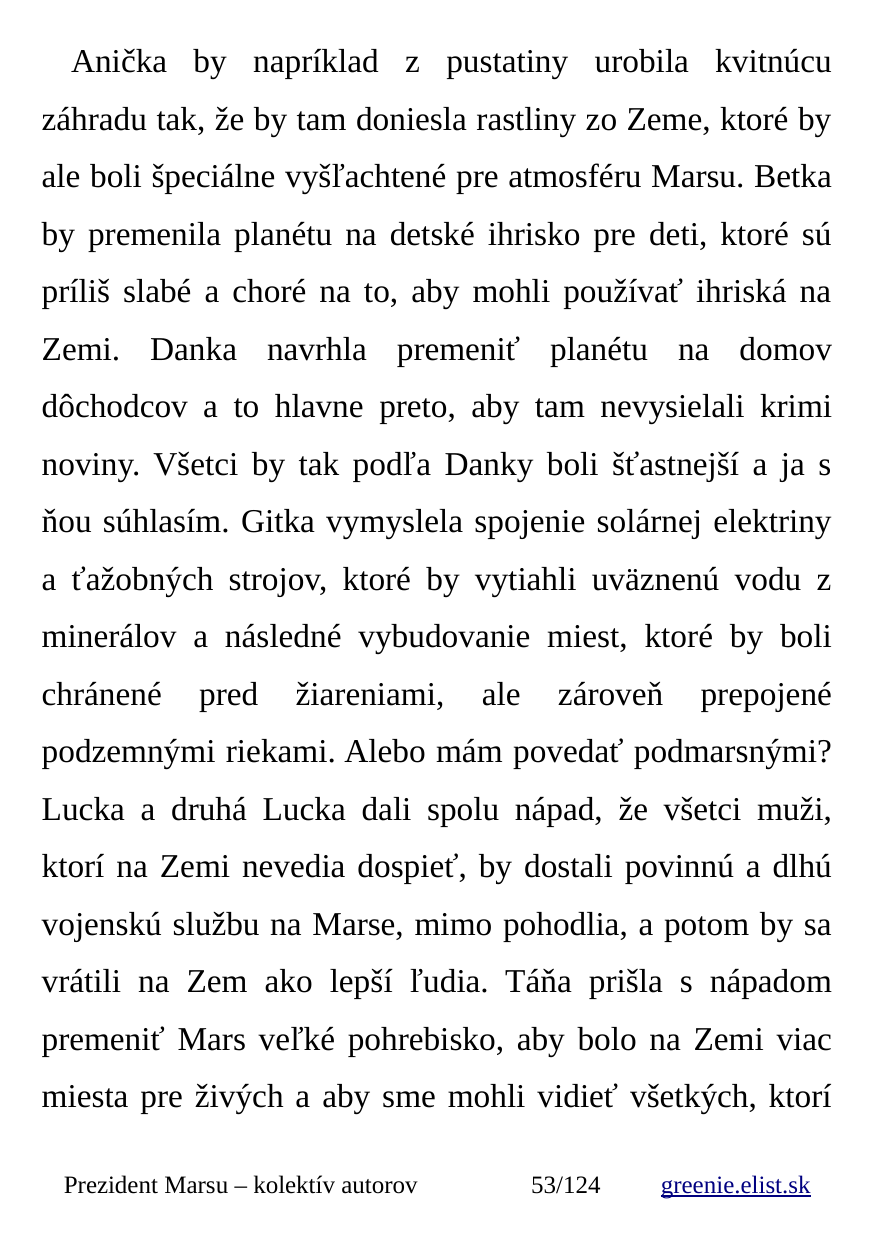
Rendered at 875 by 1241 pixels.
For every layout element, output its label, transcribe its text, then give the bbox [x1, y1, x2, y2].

text Anička by napríklad z pustatiny urobila kvitnúcu záhradu tak, že by tam doniesla rastliny zo Zeme, ktoré by ale boli špeciálne vyšľachtené pre atmosféru Marsu. Betka by premenila planétu na detské ihrisko pre deti, ktoré sú príliš slabé a choré na to, aby mohli používať ihriská na Zemi. Danka navrhla premeniť planétu na domov dôchodcov a to hlavne preto, aby tam nevysielali krimi noviny. Všetci by tak podľa Danky boli šťastnejší a ja s ňou súhlasím. Gitka vymyslela spojenie solárnej elektriny a ťažobných strojov, ktoré by vytiahli uväznenú vodu z minerálov a následné vybudovanie miest, ktoré by boli chránené pred žiareniami, ale zároveň prepojené podzemnými riekami. Alebo mám povedať podmarsnými? Lucka a druhá Lucka dali spolu nápad, že všetci muži, ktorí na Zemi nevedia dospieť, by dostali povinnú a dlhú vojenskú službu na Marse, mimo pohodlia, a potom by sa vrátili na Zem ako lepší ľudia. Táňa prišla s nápadom premeniť Mars veľké pohrebisko, aby bolo na Zemi viac miesta pre živých a aby sme mohli vidieť všetkých, ktorí [41, 41, 833, 1115]
